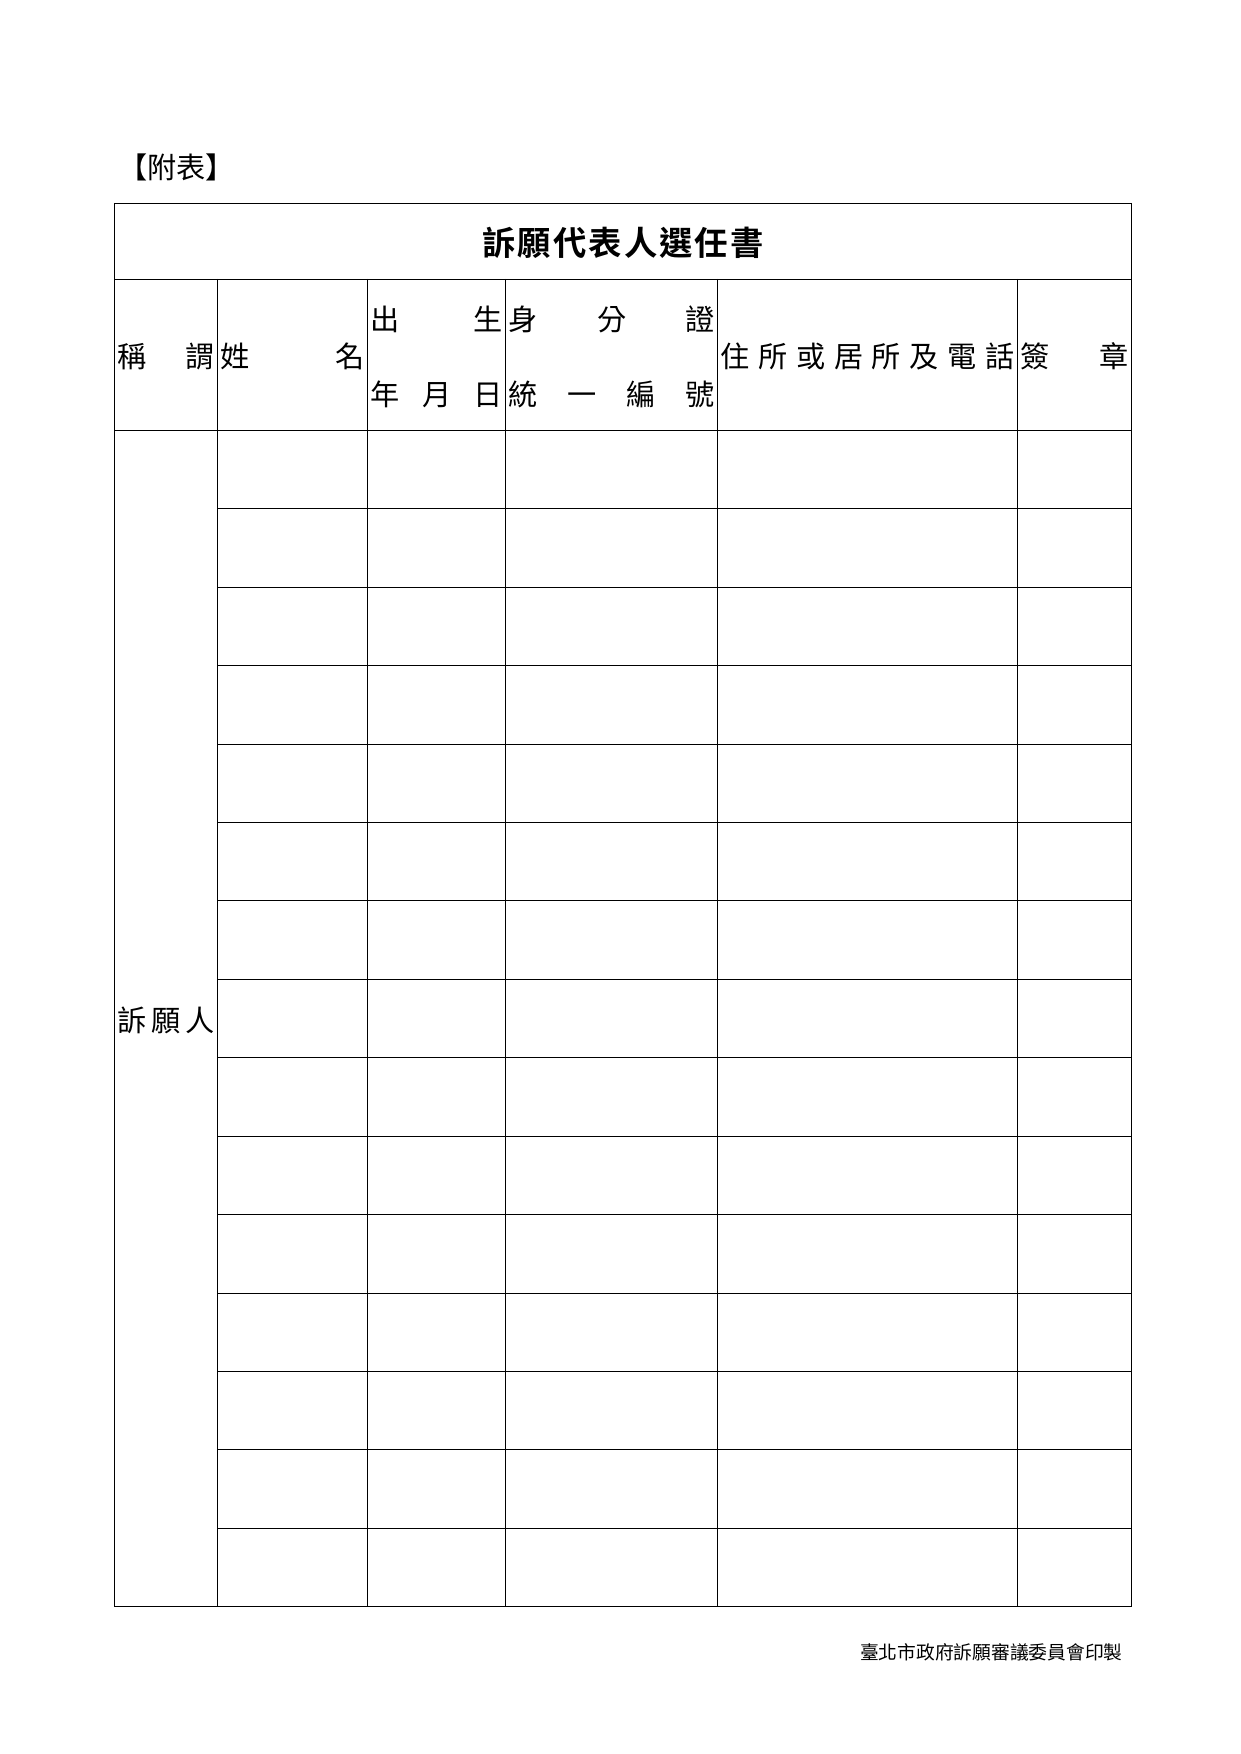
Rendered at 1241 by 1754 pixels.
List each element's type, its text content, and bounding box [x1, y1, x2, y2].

table_cell [1018, 1215, 1131, 1292]
table_cell [506, 1372, 717, 1449]
table_cell [218, 980, 367, 1057]
table_cell [718, 666, 1017, 743]
table_cell [218, 1372, 367, 1449]
table_cell [1018, 1529, 1131, 1606]
table_cell [1018, 588, 1131, 665]
table_cell [218, 823, 367, 900]
table_cell [218, 509, 367, 587]
table_cell [368, 1058, 505, 1136]
table_cell [718, 431, 1017, 508]
table_cell [368, 745, 505, 822]
table_cell [1018, 666, 1131, 743]
table_cell [1018, 1137, 1131, 1214]
table_cell [218, 1529, 367, 1606]
table_cell [368, 980, 505, 1057]
table_cell 出生 年月日 [368, 280, 505, 430]
table_cell 稱謂 [115, 280, 217, 430]
table_cell [218, 745, 367, 822]
table_cell [718, 1529, 1017, 1606]
table_cell [218, 431, 367, 508]
table_cell [718, 509, 1017, 587]
table_cell [1018, 1450, 1131, 1528]
table_cell [368, 1450, 505, 1528]
table_cell [218, 588, 367, 665]
table_cell [1018, 823, 1131, 900]
table_cell [1018, 509, 1131, 587]
table_cell [506, 1294, 717, 1371]
table_cell [368, 823, 505, 900]
table_cell [368, 1294, 505, 1371]
table_cell [718, 1215, 1017, 1292]
table_cell [718, 1137, 1017, 1214]
table_cell [218, 1058, 367, 1136]
table_cell [368, 1529, 505, 1606]
table_cell [368, 1215, 505, 1292]
table_cell [218, 1137, 367, 1214]
table_cell [718, 823, 1017, 900]
table_cell [1018, 901, 1131, 979]
table_cell [368, 1137, 505, 1214]
table_cell [218, 901, 367, 979]
table_cell [718, 588, 1017, 665]
table_cell [368, 901, 505, 979]
table_cell [218, 1450, 367, 1528]
table_cell 簽章 [1018, 280, 1131, 430]
table_cell [1018, 431, 1131, 508]
table_cell [506, 588, 717, 665]
table_cell [718, 980, 1017, 1057]
table_cell [218, 1215, 367, 1292]
table_cell 訴願人 [115, 431, 217, 1606]
table_cell [1018, 980, 1131, 1057]
table_cell [718, 1372, 1017, 1449]
table_cell [506, 1058, 717, 1136]
table_cell [506, 980, 717, 1057]
table_cell 住所或居所及電話 [718, 280, 1017, 430]
table_cell [368, 588, 505, 665]
table_cell [718, 1058, 1017, 1136]
table_cell [368, 1372, 505, 1449]
table_cell 姓名 [218, 280, 367, 430]
table_cell [1018, 745, 1131, 822]
table_cell [506, 1137, 717, 1214]
table_cell [506, 431, 717, 508]
table_cell [506, 509, 717, 587]
table_cell [506, 1215, 717, 1292]
table_cell [718, 1294, 1017, 1371]
text 【附表】 [118, 128, 1122, 203]
table_cell [718, 1450, 1017, 1528]
table_cell [368, 666, 505, 743]
table_header 訴願代表人選任書 [115, 204, 1131, 279]
table_cell [506, 666, 717, 743]
table_cell [368, 431, 505, 508]
table_cell 身分證 統一編號 [506, 280, 717, 430]
table_cell [506, 901, 717, 979]
table_cell [506, 745, 717, 822]
table_cell [368, 509, 505, 587]
table_cell [218, 1294, 367, 1371]
table_cell [1018, 1372, 1131, 1449]
table_cell [718, 901, 1017, 979]
table_cell [218, 666, 367, 743]
table_cell [1018, 1294, 1131, 1371]
table_cell [506, 1450, 717, 1528]
table_cell [506, 1529, 717, 1606]
table_cell [506, 823, 717, 900]
table_cell [718, 745, 1017, 822]
table_cell [1018, 1058, 1131, 1136]
